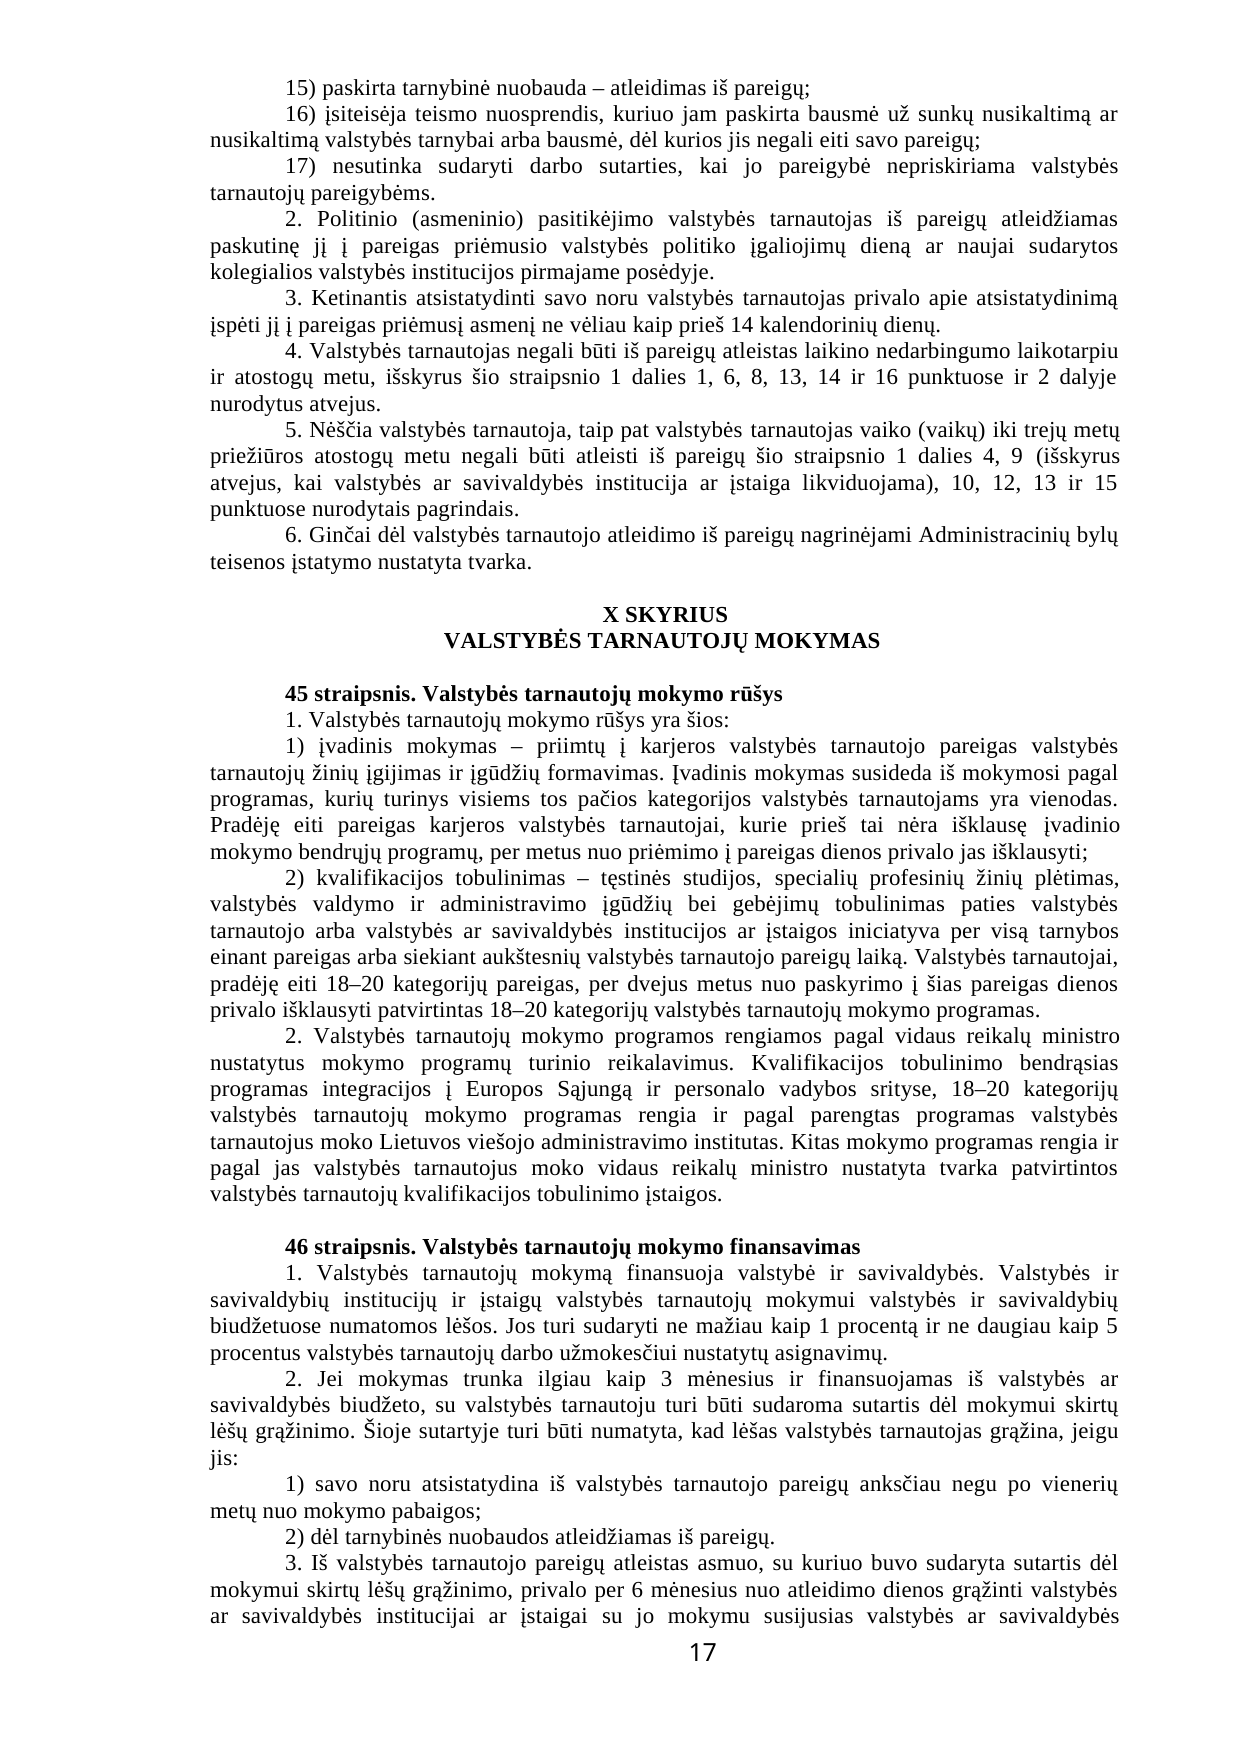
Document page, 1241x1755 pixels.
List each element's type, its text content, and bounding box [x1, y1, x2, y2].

text 6. Ginčai dėl valstybės tarnautojo atleidimo iš pareigų nagrinėjami Administracinių bylų teisenos įstatymo nustatyta tvarka. [210, 522, 1120, 574]
text 17) nesutinka sudaryti darbo sutarties, kai jo pareigybė nepriskiriama valstybės tarnautojų pareigybėms. [210, 153, 1120, 205]
text VALSTYBĖS TARNAUTOJŲ MOKYMAS [210, 627, 1120, 653]
subtitle X SKYRIUS [210, 601, 1120, 627]
text 1) savo noru atsistatydina iš valstybės tarnautojo pareigų anksčiau negu po vienerių metų nuo mokymo pabaigos; [210, 1470, 1120, 1523]
text 5. Nėščia valstybės tarnautoja, taip pat valstybės tarnautojas vaiko (vaikų) iki trejų metų priežiūros atostogų metu negali būti atleisti iš pareigų šio straipsnio 1 dalies 4, 9 (išskyrus atvejus, kai valstybės ar savivaldybės institucija ar įstaiga likviduojama), 10, 12, 13 ir 15 punktuose nurodytais pagrindais. [210, 416, 1120, 522]
text 3. Ketinantis atsistatydinti savo noru valstybės tarnautojas privalo apie atsistatydinimą įspėti jį į pareigas priėmusį asmenį ne vėliau kaip prieš 14 kalendorinių dienų. [210, 284, 1120, 337]
text 1. Valstybės tarnautojų mokymo rūšys yra šios: [210, 706, 1120, 732]
text 1) įvadinis mokymas – priimtų į karjeros valstybės tarnautojo pareigas valstybės tarnautojų žinių įgijimas ir įgūdžių formavimas. Įvadinis mokymas susideda iš mokymosi pagal programas, kurių turinys visiems tos pačios kategorijos valstybės tarnautojams yra vienodas. Pradėję eiti pareigas karjeros valstybės tarnautojai, kurie prieš tai nėra išklausę įvadinio mokymo bendrųjų programų, per metus nuo priėmimo į pareigas dienos privalo jas išklausyti; [210, 732, 1120, 864]
text 2) kvalifikacijos tobulinimas – tęstinės studijos, specialių profesinių žinių plėtimas, valstybės valdymo ir administravimo įgūdžių bei gebėjimų tobulinimas paties valstybės tarnautojo arba valstybės ar savivaldybės institucijos ar įstaigos iniciatyva per visą tarnybos einant pareigas arba siekiant aukštesnių valstybės tarnautojo pareigų laiką. Valstybės tarnautojai, pradėję eiti 18–20 kategorijų pareigas, per dvejus metus nuo paskyrimo į šias pareigas dienos privalo išklausyti patvirtintas 18–20 kategorijų valstybės tarnautojų mokymo programas. [210, 864, 1120, 1022]
text 2) dėl tarnybinės nuobaudos atleidžiamas iš pareigų. [210, 1523, 1120, 1549]
text 2. Valstybės tarnautojų mokymo programos rengiamos pagal vidaus reikalų ministro nustatytus mokymo programų turinio reikalavimus. Kvalifikacijos tobulinimo bendrąsias programas integracijos į Europos Sąjungą ir personalo vadybos srityse, 18–20 kategorijų valstybės tarnautojų mokymo programas rengia ir pagal parengtas programas valstybės tarnautojus moko Lietuvos viešojo administravimo institutas. Kitas mokymo programas rengia ir pagal jas valstybės tarnautojus moko vidaus reikalų ministro nustatyta tvarka patvirtintos valstybės tarnautojų kvalifikacijos tobulinimo įstaigos. [210, 1022, 1120, 1207]
text 15) paskirta tarnybinė nuobauda – atleidimas iš pareigų; [210, 73, 1120, 100]
text 46 straipsnis. Valstybės tarnautojų mokymo finansavimas [210, 1233, 1120, 1259]
text 2. Jei mokymas trunka ilgiau kaip 3 mėnesius ir finansuojamas iš valstybės ar savivaldybės biudžeto, su valstybės tarnautoju turi būti sudaroma sutartis dėl mokymui skirtų lėšų grąžinimo. Šioje sutartyje turi būti numatyta, kad lėšas valstybės tarnautojas grąžina, jeigu jis: [210, 1365, 1120, 1470]
text 3. Iš valstybės tarnautojo pareigų atleistas asmuo, su kuriuo buvo sudaryta sutartis dėl mokymui skirtų lėšų grąžinimo, privalo per 6 mėnesius nuo atleidimo dienos grąžinti valstybės ar savivaldybės institucijai ar įstaigai su jo mokymu susijusias valstybės ar savivaldybės [210, 1549, 1120, 1628]
text 1. Valstybės tarnautojų mokymą finansuoja valstybė ir savivaldybės. Valstybės ir savivaldybių institucijų ir įstaigų valstybės tarnautojų mokymui valstybės ir savivaldybių biudžetuose numatomos lėšos. Jos turi sudaryti ne mažiau kaip 1 procentą ir ne daugiau kaip 5 procentus valstybės tarnautojų darbo užmokesčiui nustatytų asignavimų. [210, 1259, 1120, 1365]
text 45 straipsnis. Valstybės tarnautojų mokymo rūšys [210, 680, 1120, 706]
text 4. Valstybės tarnautojas negali būti iš pareigų atleistas laikino nedarbingumo laikotarpiu ir atostogų metu, išskyrus šio straipsnio 1 dalies 1, 6, 8, 13, 14 ir 16 punktuose ir 2 dalyje nurodytus atvejus. [210, 337, 1120, 416]
text 2. Politinio (asmeninio) pasitikėjimo valstybės tarnautojas iš pareigų atleidžiamas paskutinę jį į pareigas priėmusio valstybės politiko įgaliojimų dieną ar naujai sudarytos kolegialios valstybės institucijos pirmajame posėdyje. [210, 205, 1120, 284]
text 16) įsiteisėja teismo nuosprendis, kuriuo jam paskirta bausmė už sunkų nusikaltimą ar nusikaltimą valstybės tarnybai arba bausmė, dėl kurios jis negali eiti savo pareigų; [210, 100, 1120, 153]
